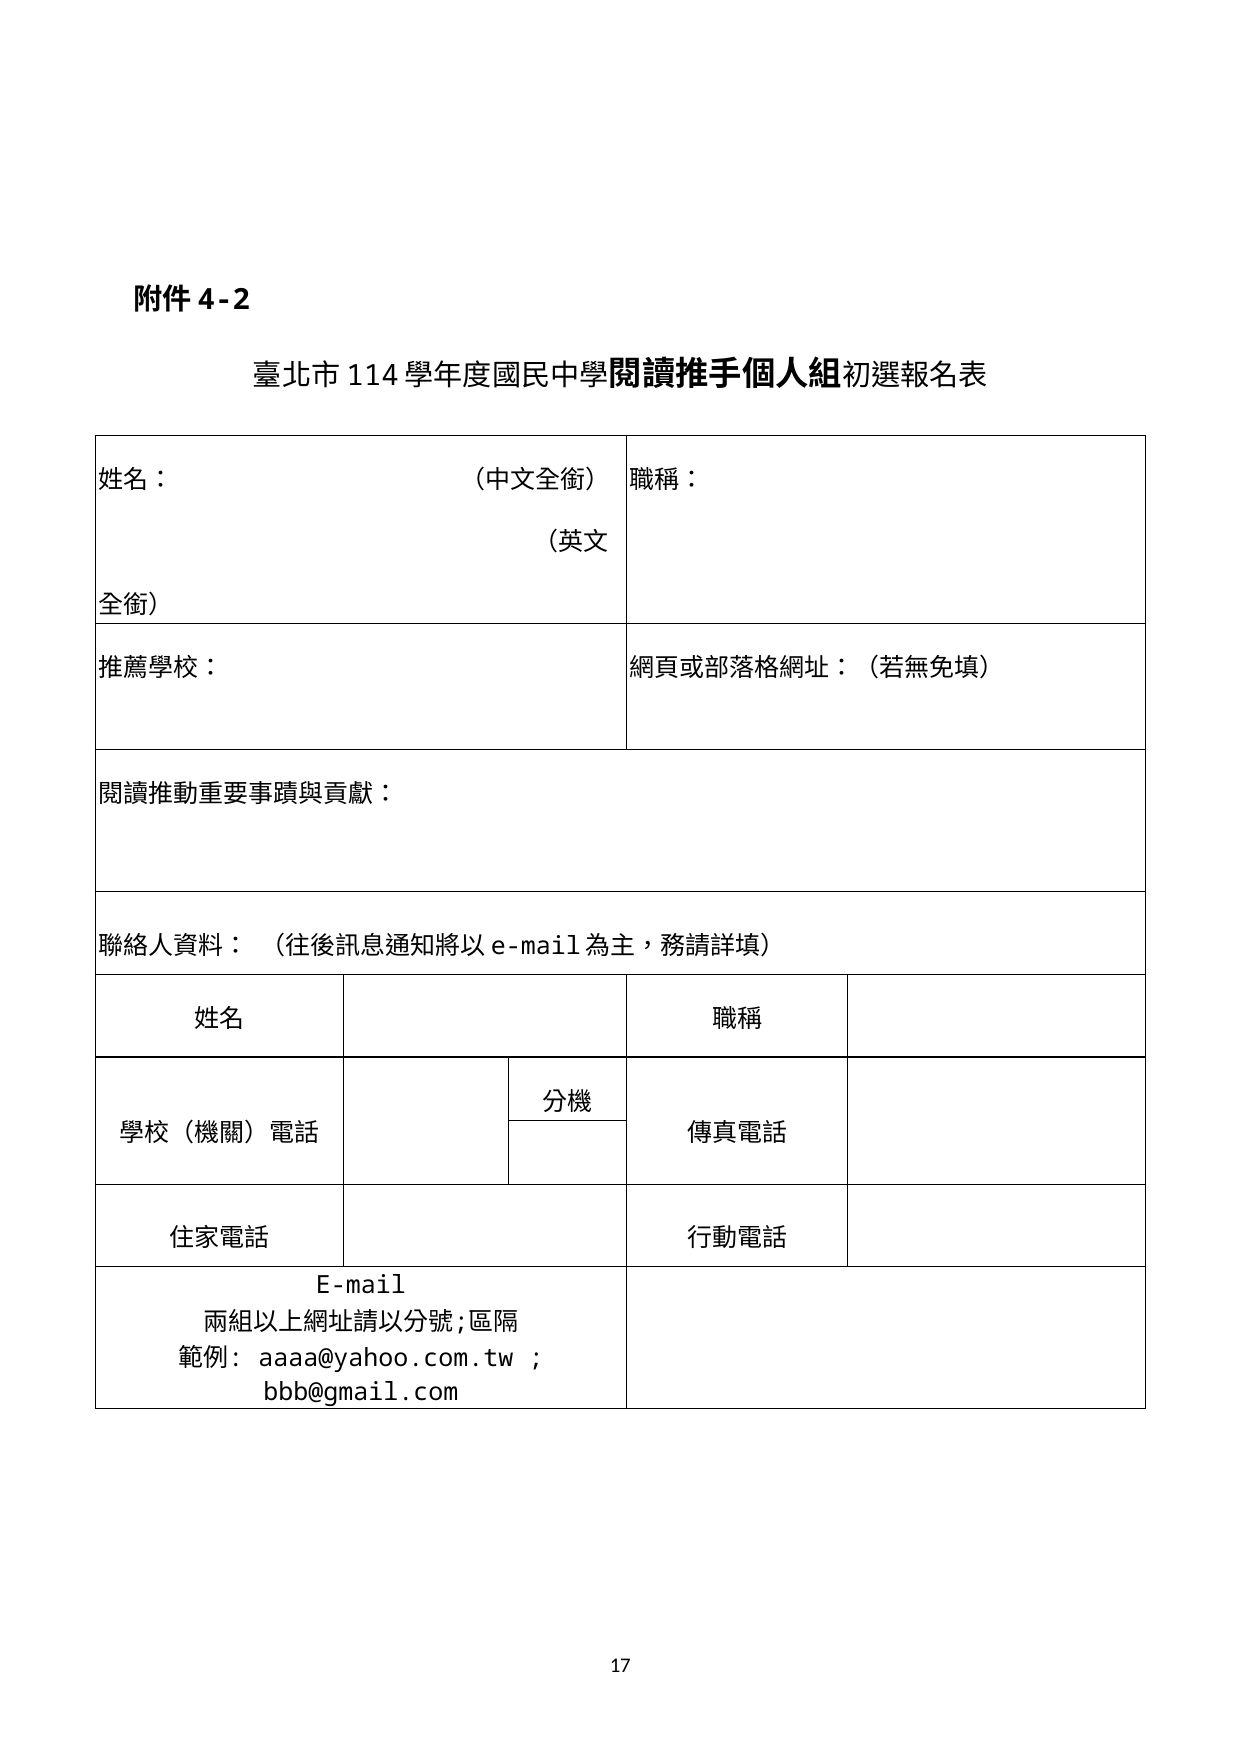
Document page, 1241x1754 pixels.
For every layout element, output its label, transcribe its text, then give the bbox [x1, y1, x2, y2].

table_cell [848, 1185, 1145, 1266]
text 附件4-2 [133, 275, 309, 318]
table_cell E-mail 兩組以上網址請以分號;區隔 範例: aaaa@yahoo.com.tw ; bbb@gmail.com [96, 1267, 626, 1408]
table_cell [848, 1058, 1145, 1183]
table_cell [344, 1058, 508, 1183]
table_cell [627, 1267, 1145, 1408]
table_cell 網頁或部落格網址：（若無免填） [627, 624, 1145, 749]
table_cell 推薦學校： [96, 624, 626, 749]
table_cell [509, 1121, 626, 1183]
table_cell [848, 975, 1145, 1056]
table_cell [344, 975, 626, 1056]
text 臺北市114學年度國民中學閱讀推手個人組初選報名表 [118, 347, 1122, 395]
table_cell 閱讀推動重要事蹟與貢獻： [96, 750, 1145, 891]
table_cell 聯絡人資料： （往後訊息通知將以e-mail為主，務請詳填） [96, 892, 1145, 974]
table_cell 行動電話 [627, 1185, 847, 1266]
table_cell 傳真電話 [627, 1058, 847, 1183]
table_cell [344, 1185, 626, 1266]
table_header 職稱： [627, 436, 1145, 623]
table_cell 職稱 [627, 975, 847, 1056]
table_cell 分機 [509, 1058, 626, 1120]
table_cell 住家電話 [96, 1185, 343, 1266]
table_header 姓名： （中文全銜） （英文全銜） [96, 436, 626, 623]
table_cell 姓名 [96, 975, 343, 1056]
table_cell 學校（機關）電話 [96, 1058, 343, 1183]
